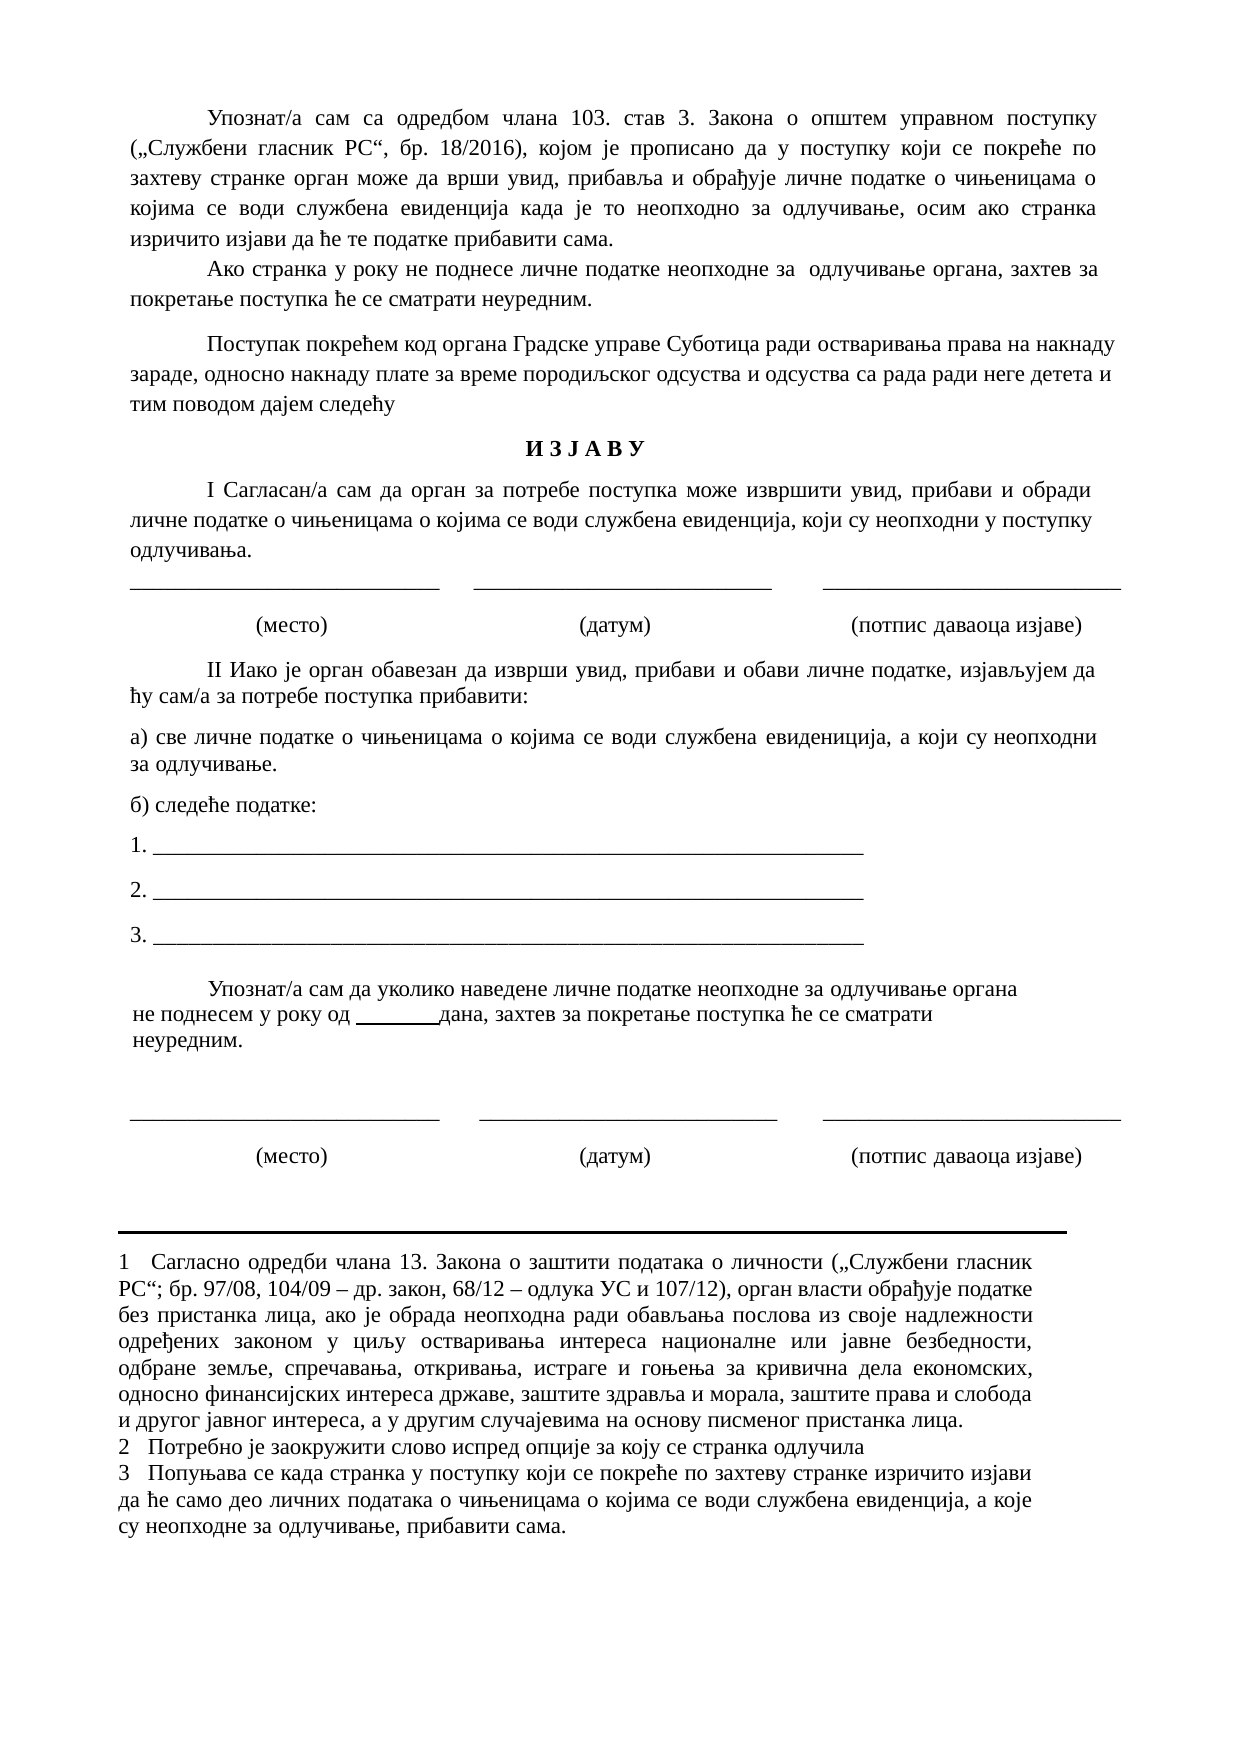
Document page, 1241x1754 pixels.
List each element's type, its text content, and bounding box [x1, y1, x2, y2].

text ___________________________ __________________________ __________________________ [130, 1097, 1122, 1123]
text 2. ______________________________________________________________ [130, 876, 1098, 903]
text Упознат/а сам са одредбом члана 103. став 3. Закона о општем управном поступку („Службени гласник РС“, бр. 18/2016), којом је прописано да у поступку који се покреће по захтеву странке орган може да врши увид, прибавља и обрађује личне податке о чињеницама о којима се води службена евиденција када је то неопходно за одлучивање, осим ако странка изричито изјави да ће те податке прибавити сама. [130, 104, 1098, 251]
text б) следеће податке: [130, 791, 1098, 817]
text II Иако је орган обавезан да изврши увид, прибави и обави личне податке, изјављујем да ћу сам/а за потребе поступка прибавити: [130, 656, 1098, 709]
text I Сагласaн/а сам да орган за потребе поступка може извршити увид, прибави и обради личне податке о чињеницама о којима се води службена евиденција, који су неопходни у поступку одлучивања. [130, 476, 1093, 563]
text ___________________________ __________________________ __________________________ [130, 566, 1122, 593]
text (место) (датум) (потпис даваоца изјаве) [130, 611, 1122, 638]
text 1. ______________________________________________________________ [130, 832, 1098, 858]
text Ако странка у року не поднесе личне податке неопходне за одлучивање органа, захтев за покретање поступка ће се сматрати неуредним. [130, 255, 1098, 311]
text Поступак покрећем код органа Градске управе Суботица ради остваривања права на накнаду зараде, односно накнаду плате за време породиљског одсуства и одсуства са рада ради неге детета и тим поводом дајем следећу [130, 330, 1122, 417]
text а) све личне податке о чињеницама о којима се води службена евидениција, а који су неопходни за одлучивање. [130, 723, 1098, 776]
subtitle И З Ј А В У [145, 435, 1024, 461]
list Попуњава се када странка у поступку који се покреће по захтеву странке изричито изјави да ће само део личних података о чињеницама о којима се води службена евиденција, а које су неопходне за одлучивање, прибавити сама. [118, 1459, 1033, 1538]
list Сагласно одредби члана 13. Закона о заштити података о личности („Службени гласник РС“; бр. 97/08, 104/09 – др. закон, 68/12 – одлука УС и 107/12), орган власти обрађује податке без пристанка лица, ако је обрада неопходна ради обављања послова из своје надлежности одређених законом у циљу остваривања интереса националне или јавне безбедности, одбране земље, спречавања, откривања, истраге и гоњења за кривична дела економских, односно финансијских интереса државе, заштите здравља и морала, заштите права и слобода и другог јавног интереса, а у другим случајевима на основу писменог пристанка лица. [118, 1248, 1033, 1433]
text (место) (датум) (потпис даваоца изјаве) [130, 1142, 1122, 1168]
text 3. ____________________________________________________________ [130, 921, 1098, 947]
list Потребно је заокружити слово испред опције за коју се странка одлучила [118, 1433, 1122, 1459]
text Упознат/а сам да уколико наведене личне податке неопходне за одлучивање органа не поднесем у року од дана, захтев за покретање поступка ће се сматрати неуредним. [132, 976, 1031, 1052]
